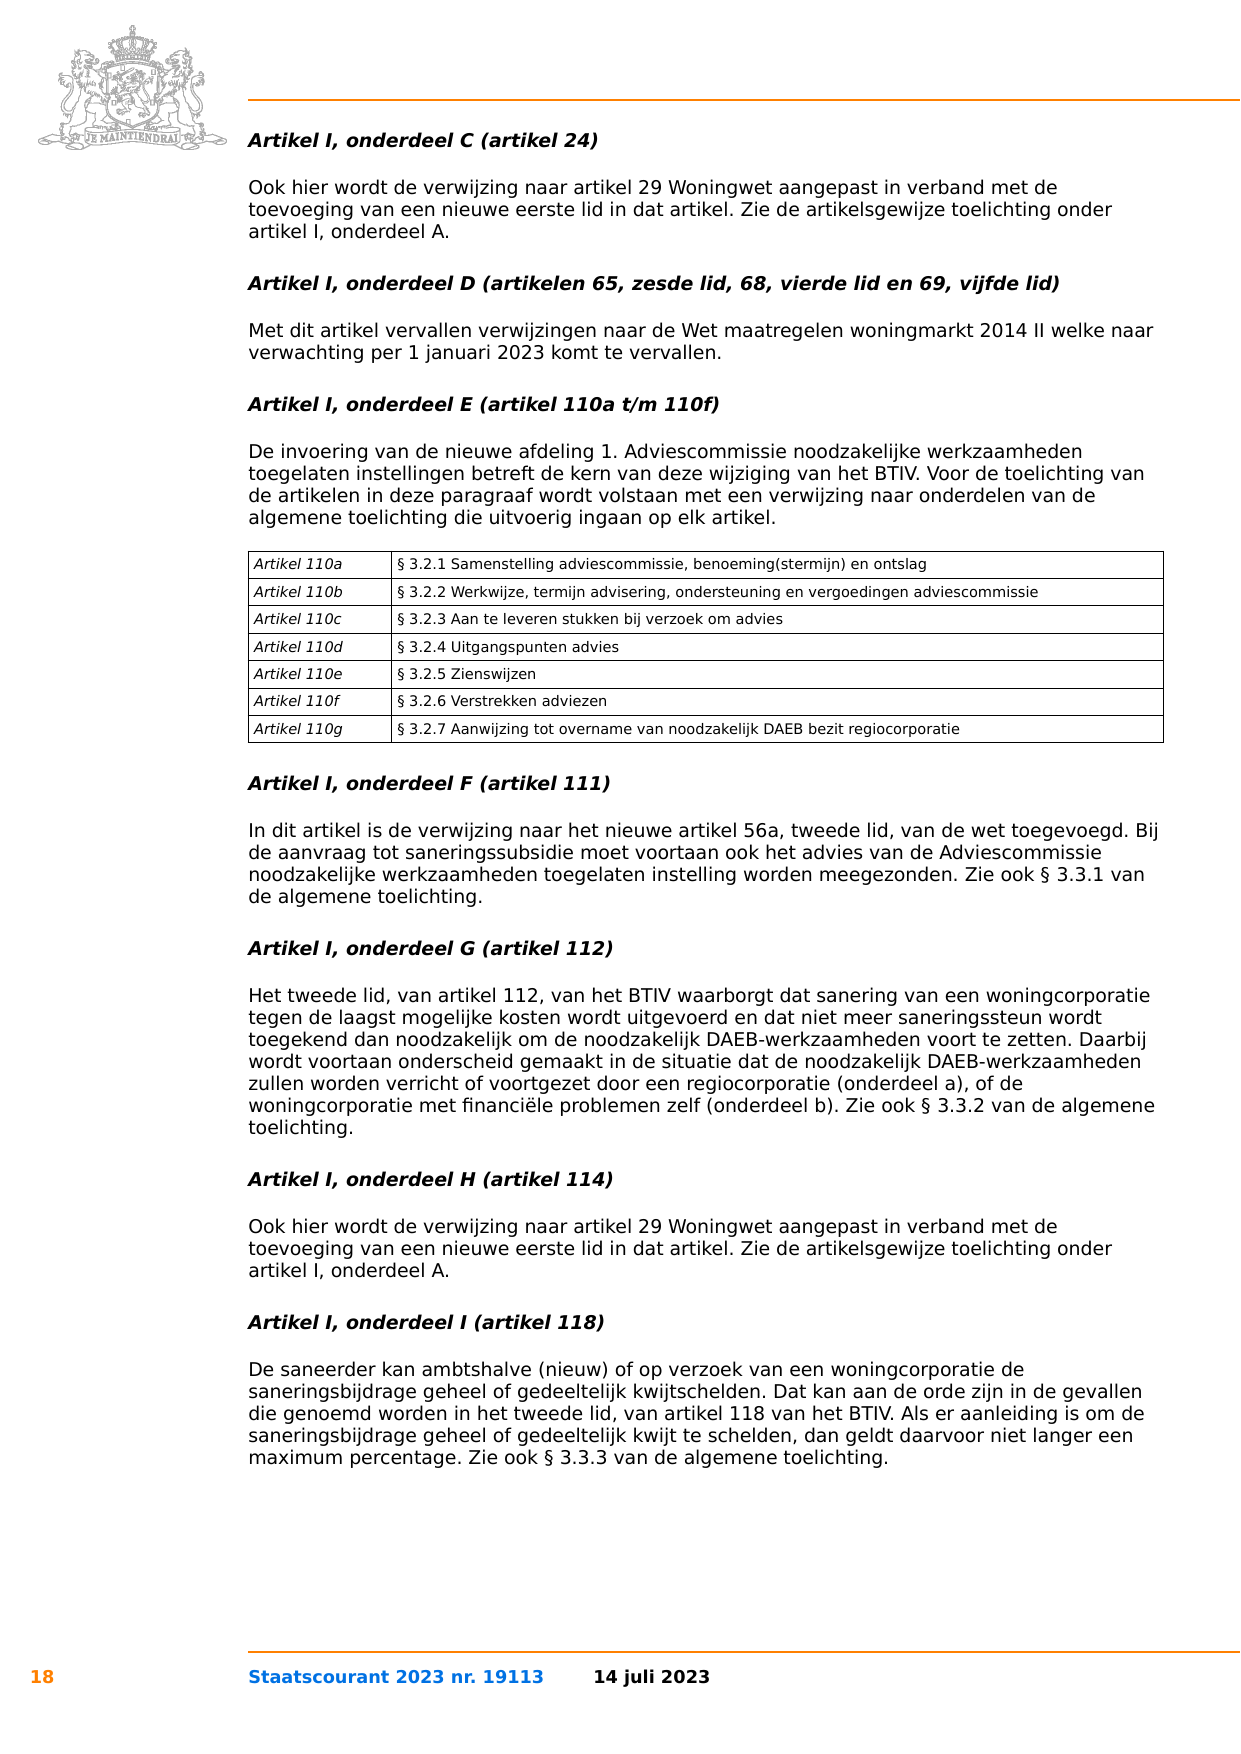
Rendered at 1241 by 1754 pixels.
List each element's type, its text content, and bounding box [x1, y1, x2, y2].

table_header Artikel 110a [249, 552, 391, 578]
table_cell § 3.2.3 Aan te leveren stukken bij verzoek om advies [392, 606, 1163, 633]
table_cell § 3.2.6 Verstrekken adviezen [392, 689, 1163, 715]
text Ook hier wordt de verwijzing naar artikel 29 Woningwet aangepast in verband met de toevoeging van een nieuwe eerste lid in dat artikel. Zie de artikelsgewijze toelichting onder artikel I, onderdeel A. [248, 1216, 1163, 1282]
text De saneerder kan ambtshalve (nieuw) of op verzoek van een woningcorporatie de saneringsbijdrage geheel of gedeeltelijk kwijtschelden. Dat kan aan de orde zijn in de gevallen die genoemd worden in het tweede lid, van artikel 118 van het BTIV. Als er aanleiding is om de saneringsbijdrage geheel of gedeeltelijk kwijt te schelden, dan geldt daarvoor niet langer een maximum percentage. Zie ook § 3.3.3 van de algemene toelichting. [248, 1359, 1163, 1469]
subtitle Artikel I, onderdeel I (artikel 118) [248, 1312, 1163, 1334]
subtitle Artikel I, onderdeel C (artikel 24) [248, 130, 1163, 152]
text Het tweede lid, van artikel 112, van het BTIV waarborgt dat sanering van een woningcorporatie tegen de laagst mogelijke kosten wordt uitgevoerd en dat niet meer saneringssteun wordt toegekend dan noodzakelijk om de noodzakelijk DAEB-werkzaamheden voort te zetten. Daarbij wordt voortaan onderscheid gemaakt in de situatie dat de noodzakelijk DAEB-werkzaamheden zullen worden verricht of voortgezet door een regiocorporatie (onderdeel a), of de woningcorporatie met financiële problemen zelf (onderdeel b). Zie ook § 3.3.2 van de algemene toelichting. [248, 985, 1163, 1139]
table_header § 3.2.1 Samenstelling adviescommissie, benoeming(stermijn) en ontslag [392, 552, 1163, 578]
table_cell § 3.2.4 Uitgangspunten advies [392, 634, 1163, 660]
subtitle Artikel I, onderdeel E (artikel 110a t/m 110f) [248, 394, 1163, 416]
table_cell § 3.2.7 Aanwijzing tot overname van noodzakelijk DAEB bezit regiocorporatie [392, 716, 1163, 742]
text Met dit artikel vervallen verwijzingen naar de Wet maatregelen woningmarkt 2014 II welke naar verwachting per 1 januari 2023 komt te vervallen. [248, 320, 1163, 364]
text De invoering van de nieuwe afdeling 1. Adviescommissie noodzakelijke werkzaamheden toegelaten instellingen betreft de kern van deze wijziging van het BTIV. Voor de toelichting van de artikelen in deze paragraaf wordt volstaan met een verwijzing naar onderdelen van de algemene toelichting die uitvoerig ingaan op elk artikel. [248, 441, 1163, 529]
subtitle Artikel I, onderdeel H (artikel 114) [248, 1169, 1163, 1191]
table_cell § 3.2.5 Zienswijzen [392, 661, 1163, 687]
table_cell Artikel 110g [249, 716, 391, 742]
table_cell Artikel 110f [249, 689, 391, 715]
table_cell Artikel 110b [249, 579, 391, 605]
table_cell Artikel 110e [249, 661, 391, 687]
table_cell Artikel 110c [249, 606, 391, 633]
text Ook hier wordt de verwijzing naar artikel 29 Woningwet aangepast in verband met de toevoeging van een nieuwe eerste lid in dat artikel. Zie de artikelsgewijze toelichting onder artikel I, onderdeel A. [248, 177, 1163, 243]
table_cell Artikel 110d [249, 634, 391, 660]
text In dit artikel is de verwijzing naar het nieuwe artikel 56a, tweede lid, van de wet toegevoegd. Bij de aanvraag tot saneringssubsidie moet voortaan ook het advies van de Adviescommissie noodzakelijke werkzaamheden toegelaten instelling worden meegezonden. Zie ook § 3.3.1 van de algemene toelichting. [248, 820, 1163, 908]
subtitle Artikel I, onderdeel D (artikelen 65, zesde lid, 68, vierde lid en 69, vijfde lid) [248, 273, 1163, 295]
subtitle Artikel I, onderdeel G (artikel 112) [248, 938, 1163, 960]
picture [38, 25, 227, 150]
subtitle Artikel I, onderdeel F (artikel 111) [248, 773, 1163, 795]
table_cell § 3.2.2 Werkwijze, termijn advisering, ondersteuning en vergoedingen adviescommissie [392, 579, 1163, 605]
